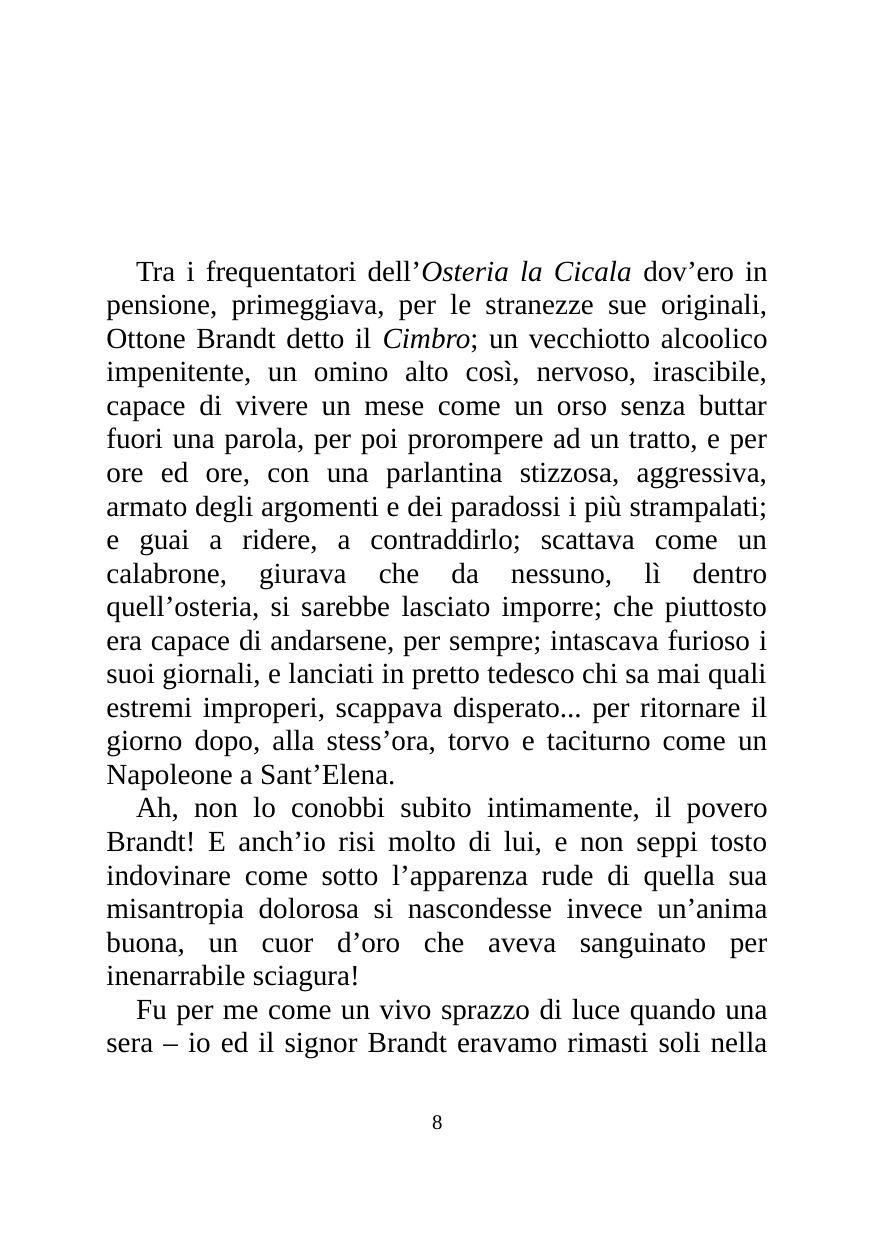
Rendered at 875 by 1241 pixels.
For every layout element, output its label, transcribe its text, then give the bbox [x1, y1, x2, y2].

text Fu per me come un vivo sprazzo di luce quando una sera – io ed il signor Brandt eravamo rimasti soli nella [106, 992, 768, 1059]
text Tra i frequentatori dell’Osteria la Cicala dov’ero in pensione, primeggiava, per le stranezze sue originali, Ottone Brandt detto il Cimbro; un vecchiotto alcoolico impenitente, un omino alto così, nervoso, irascibile, capace di vivere un mese come un orso senza buttar fuori una parola, per poi prorompere ad un tratto, e per ore ed ore, con una parlantina stizzosa, aggressiva, armato degli argomenti e dei paradossi i più strampalati; e guai a ridere, a contraddirlo; scattava come un calabrone, giurava che da nessuno, lì dentro quell’osteria, si sarebbe lasciato imporre; che piuttosto era capace di andarsene, per sempre; intascava furioso i suoi giornali, e lanciati in pretto tedesco chi sa mai quali estremi improperi, scappava disperato... per ritornare il giorno dopo, alla stess’ora, torvo e taciturno come un Napoleone a Sant’Elena. [106, 254, 768, 791]
text Ah, non lo conobbi subito intimamente, il povero Brandt! E anch’io risi molto di lui, e non seppi tosto indovinare come sotto l’apparenza rude di quella sua misantropia dolorosa si nascondesse invece un’anima buona, un cuor d’oro che aveva sanguinato per inenarrabile sciagura! [106, 791, 768, 992]
